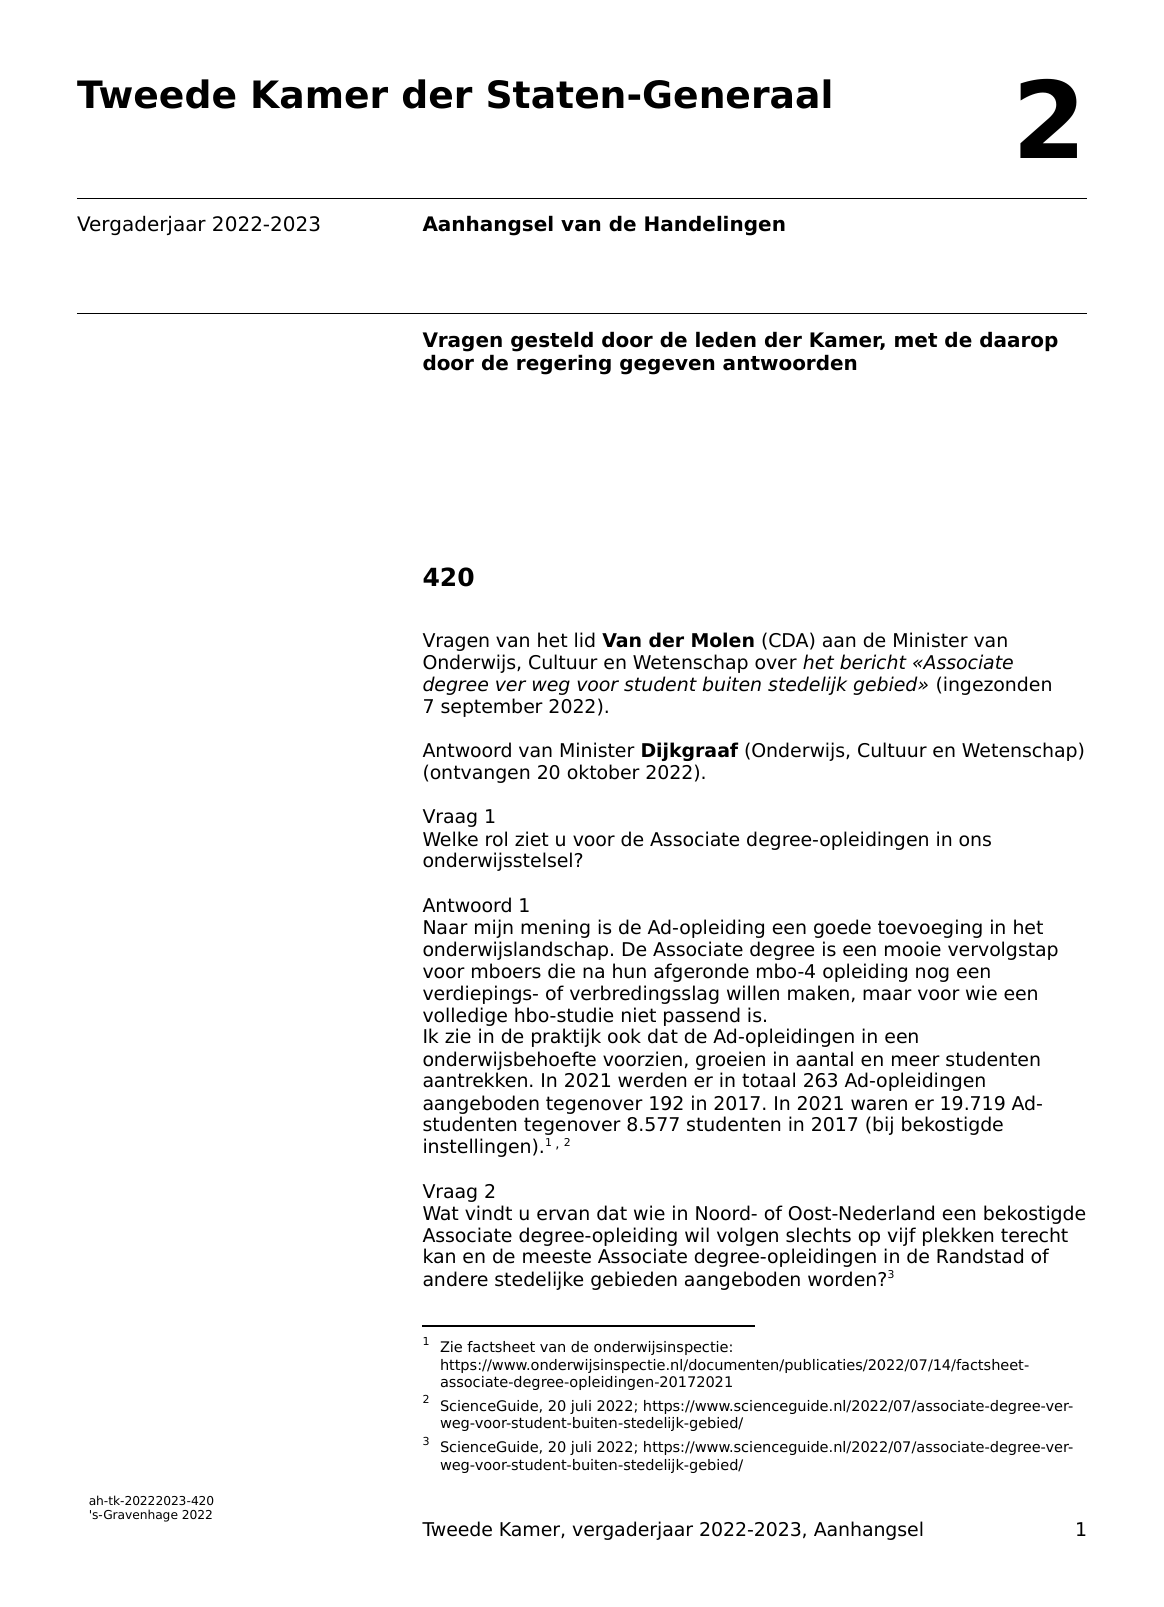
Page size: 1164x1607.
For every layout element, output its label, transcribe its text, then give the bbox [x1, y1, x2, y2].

text 's-Gravenhage 2022 [88, 1508, 323, 1522]
text Wat vindt u ervan dat wie in Noord- of Oost-Nederland een bekostigde Associate degree-opleiding wil volgen slechts op vijf plekken terecht kan en de meeste Associate degree-opleidingen in de Randstad of andere stedelijke gebieden aangeboden worden? [422, 1202, 1087, 1290]
table_cell Aanhangsel van de Handelingen [422, 199, 1087, 313]
text Vraag 1 [422, 806, 1087, 828]
text Naar mijn mening is de Ad-opleiding een goede toevoeging in het onderwijslandschap. De Associate degree is een mooie vervolgstap voor mboers die na hun afgeronde mbo-4 opleiding nog een verdiepings- of verbredingsslag willen maken, maar voor wie een volledige hbo-studie niet passend is. [422, 917, 1087, 1026]
text Welke rol ziet u voor de Associate degree-opleidingen in ons onderwijsstelsel? [422, 828, 1087, 872]
text Vragen van het lid Van der Molen (CDA) aan de Minister van Onderwijs, Cultuur en Wetenschap over het bericht «Associate degree ver weg voor student buiten stedelijk gebied» (ingezonden 7 september 2022). [422, 630, 1087, 718]
table_cell Vragen gesteld door de leden der Kamer, met de daarop door de regering gegeven antwoorden [422, 314, 1087, 375]
table_cell [77, 314, 422, 375]
text ScienceGuide, 20 juli 2022; https://www.scienceguide.nl/2022/07/associate-degree-ver-weg-voor-student-buiten-stedelijk-gebied/ [422, 1435, 1087, 1474]
text Ik zie in de praktijk ook dat de Ad-opleidingen in een onderwijsbehoefte voorzien, groeien in aantal en meer studenten aantrekken. In 2021 werden er in totaal 263 Ad-opleidingen aangeboden tegenover 192 in 2017. In 2021 waren er 19.719 Ad-studenten tegenover 8.577 studenten in 2017 (bij bekostigde instellingen)., [422, 1026, 1087, 1158]
table_header 2 [886, 59, 1087, 198]
text ScienceGuide, 20 juli 2022; https://www.scienceguide.nl/2022/07/associate-degree-ver-weg-voor-student-buiten-stedelijk-gebied/ [422, 1393, 1087, 1432]
text Zie factsheet van de onderwijsinspectie: https://www.onderwijsinspectie.nl/documenten/publicaties/2022/07/14/factsheet-associate-degree-opleidingen-20172021 [422, 1335, 1087, 1391]
text Antwoord van Minister Dijkgraaf (Onderwijs, Cultuur en Wetenschap) (ontvangen 20 oktober 2022). [422, 740, 1087, 784]
table_cell Vergaderjaar 2022-2023 [77, 199, 422, 313]
text Antwoord 1 [422, 894, 1087, 917]
table_header Tweede Kamer der Staten-Generaal [77, 59, 886, 198]
text 420 [422, 563, 1087, 592]
text Vraag 2 [422, 1181, 1087, 1202]
text ah-tk-20222023-420 [88, 1494, 323, 1508]
